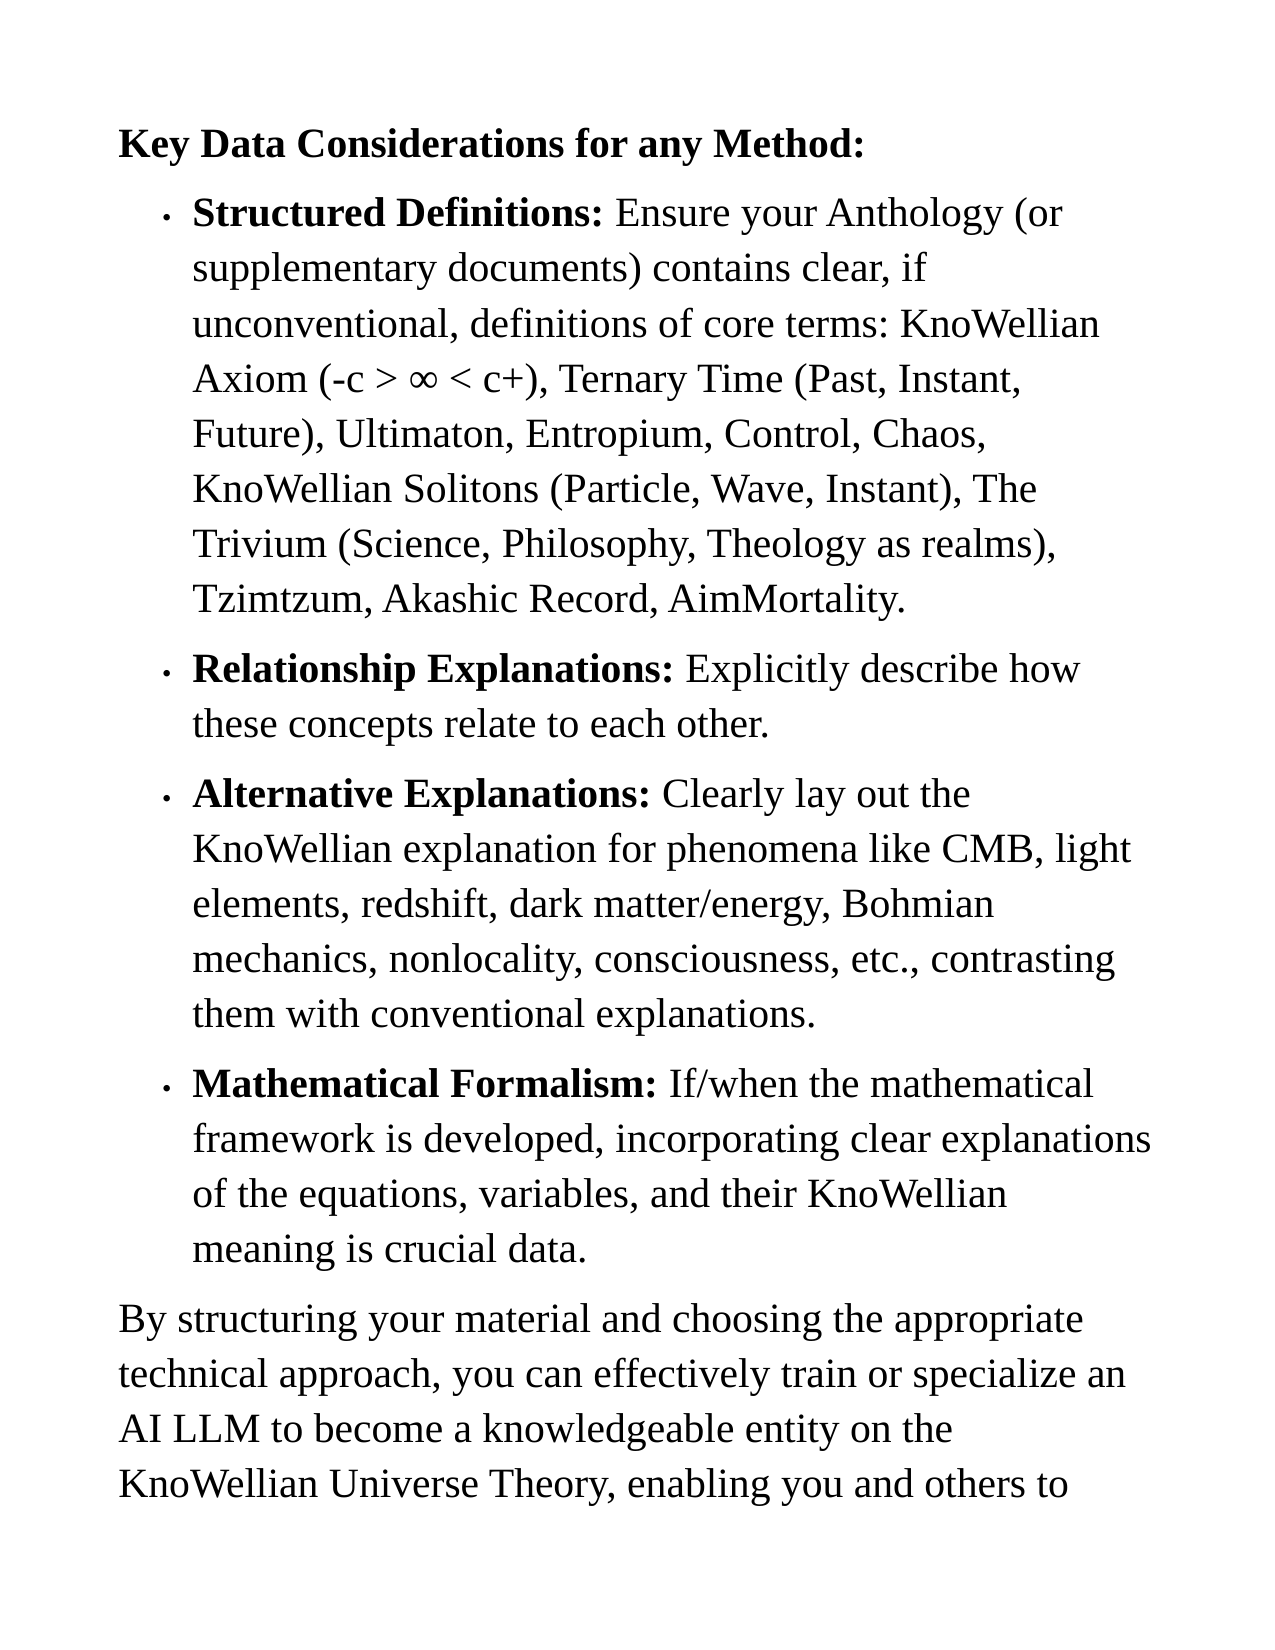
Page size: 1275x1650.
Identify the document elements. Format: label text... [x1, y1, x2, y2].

text Key Data Considerations for any Method: [118, 118, 1157, 166]
text By structuring your material and choosing the appropriate technical approach, you can effectively train or specialize an AI LLM to become a knowledgeable entity on the KnoWellian Universe Theory, enabling you and others to [118, 1293, 1157, 1506]
list Alternative Explanations: Clearly lay out the KnoWellian explanation for phenomena like CMB, light elements, redshift, dark matter/energy, Bohmian mechanics, nonlocality, consciousness, etc., contrasting them with conventional explanations. [162, 768, 1157, 1036]
list Structured Definitions: Ensure your Anthology (or supplementary documents) contains clear, if unconventional, definitions of core terms: KnoWellian Axiom (-c > ∞ < c+), Ternary Time (Past, Instant, Future), Ultimaton, Entropium, Control, Chaos, KnoWellian Solitons (Particle, Wave, Instant), The Trivium (Science, Philosophy, Theology as realms), Tzimtzum, Akashic Record, AimMortality. [162, 188, 1157, 621]
list Mathematical Formalism: If/when the mathematical framework is developed, incorporating clear explanations of the equations, variables, and their KnoWellian meaning is crucial data. [162, 1058, 1157, 1271]
list Relationship Explanations: Explicitly describe how these concepts relate to each other. [162, 643, 1157, 746]
